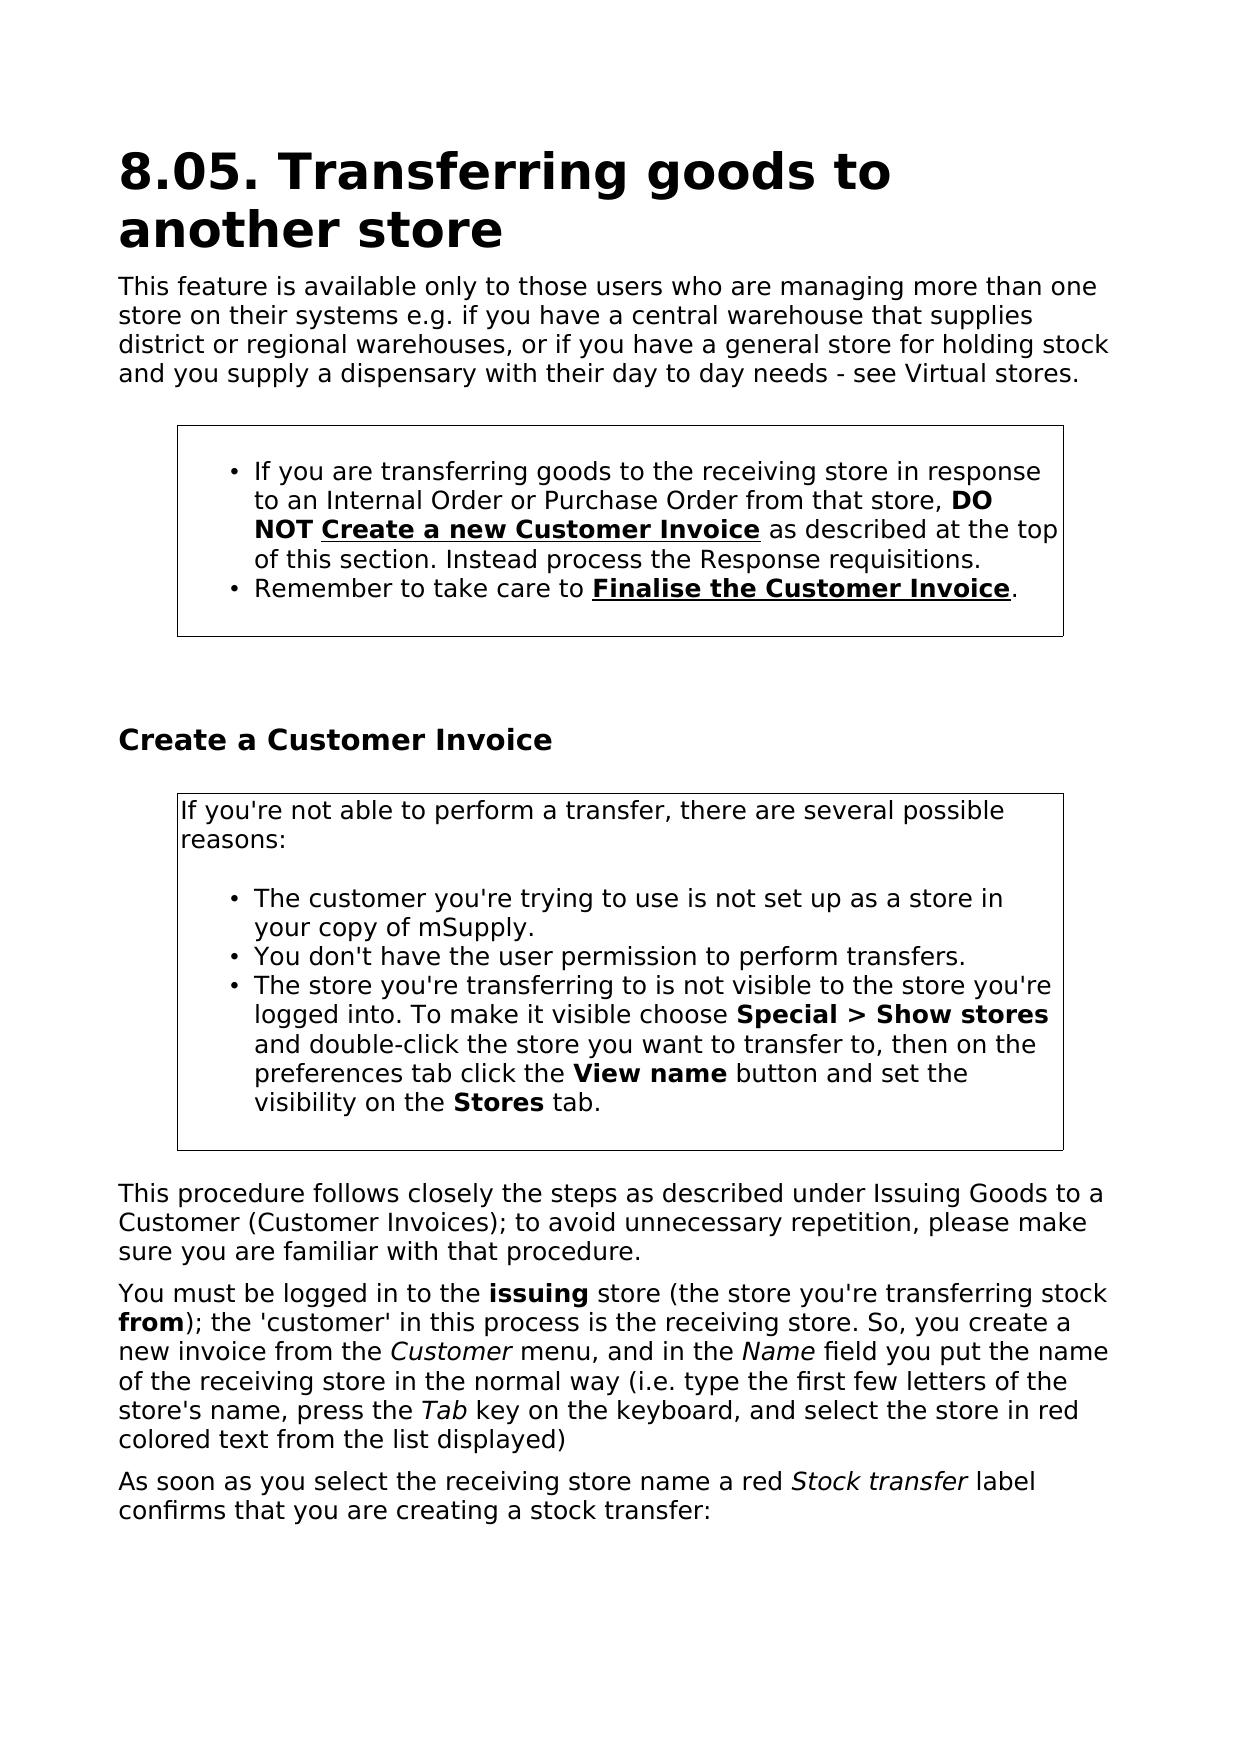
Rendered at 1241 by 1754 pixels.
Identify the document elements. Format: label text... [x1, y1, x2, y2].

table_header If you are transferring goods to the receiving store in response to an Internal Order or Purchase Order from that store, DO NOT Create a new Customer Invoice as described at the top of this section. Instead process the Response requisitions. Remember to take care to Finalise the Customer Invoice. [178, 426, 1063, 636]
text This feature is available only to those users who are managing more than one store on their systems e.g. if you have a central warehouse that supplies district or regional warehouses, or if you have a general store for holding stock and you supply a dispensary with their day to day needs - see Virtual stores. [118, 272, 1122, 389]
subtitle Create a Customer Invoice [118, 723, 1122, 757]
text This procedure follows closely the steps as described under Issuing Goods to a Customer (Customer Invoices); to avoid unnecessary repetition, please make sure you are familiar with that procedure. [118, 1179, 1122, 1267]
text You must be logged in to the issuing store (the store you're transferring stock from); the 'customer' in this process is the receiving store. So, you create a new invoice from the Customer menu, and in the Name field you put the name of the receiving store in the normal way (i.e. type the first few letters of the store's name, press the Tab key on the keyboard, and select the store in red colored text from the list displayed) [118, 1279, 1122, 1454]
table_header If you're not able to perform a transfer, there are several possible reasons: The customer you're trying to use is not set up as a store in your copy of mSupply. You don't have the user permission to perform transfers. The store you're transferring to is not visible to the store you're logged into. To make it visible choose Special > Show stores and double-click the store you want to transfer to, then on the preferences tab click the View name button and set the visibility on the Stores tab. [178, 794, 1063, 1150]
subtitle 8.05. Transferring goods to another store [118, 143, 1122, 259]
text As soon as you select the receiving store name a red Stock transfer label confirms that you are creating a stock transfer: [118, 1467, 1122, 1525]
